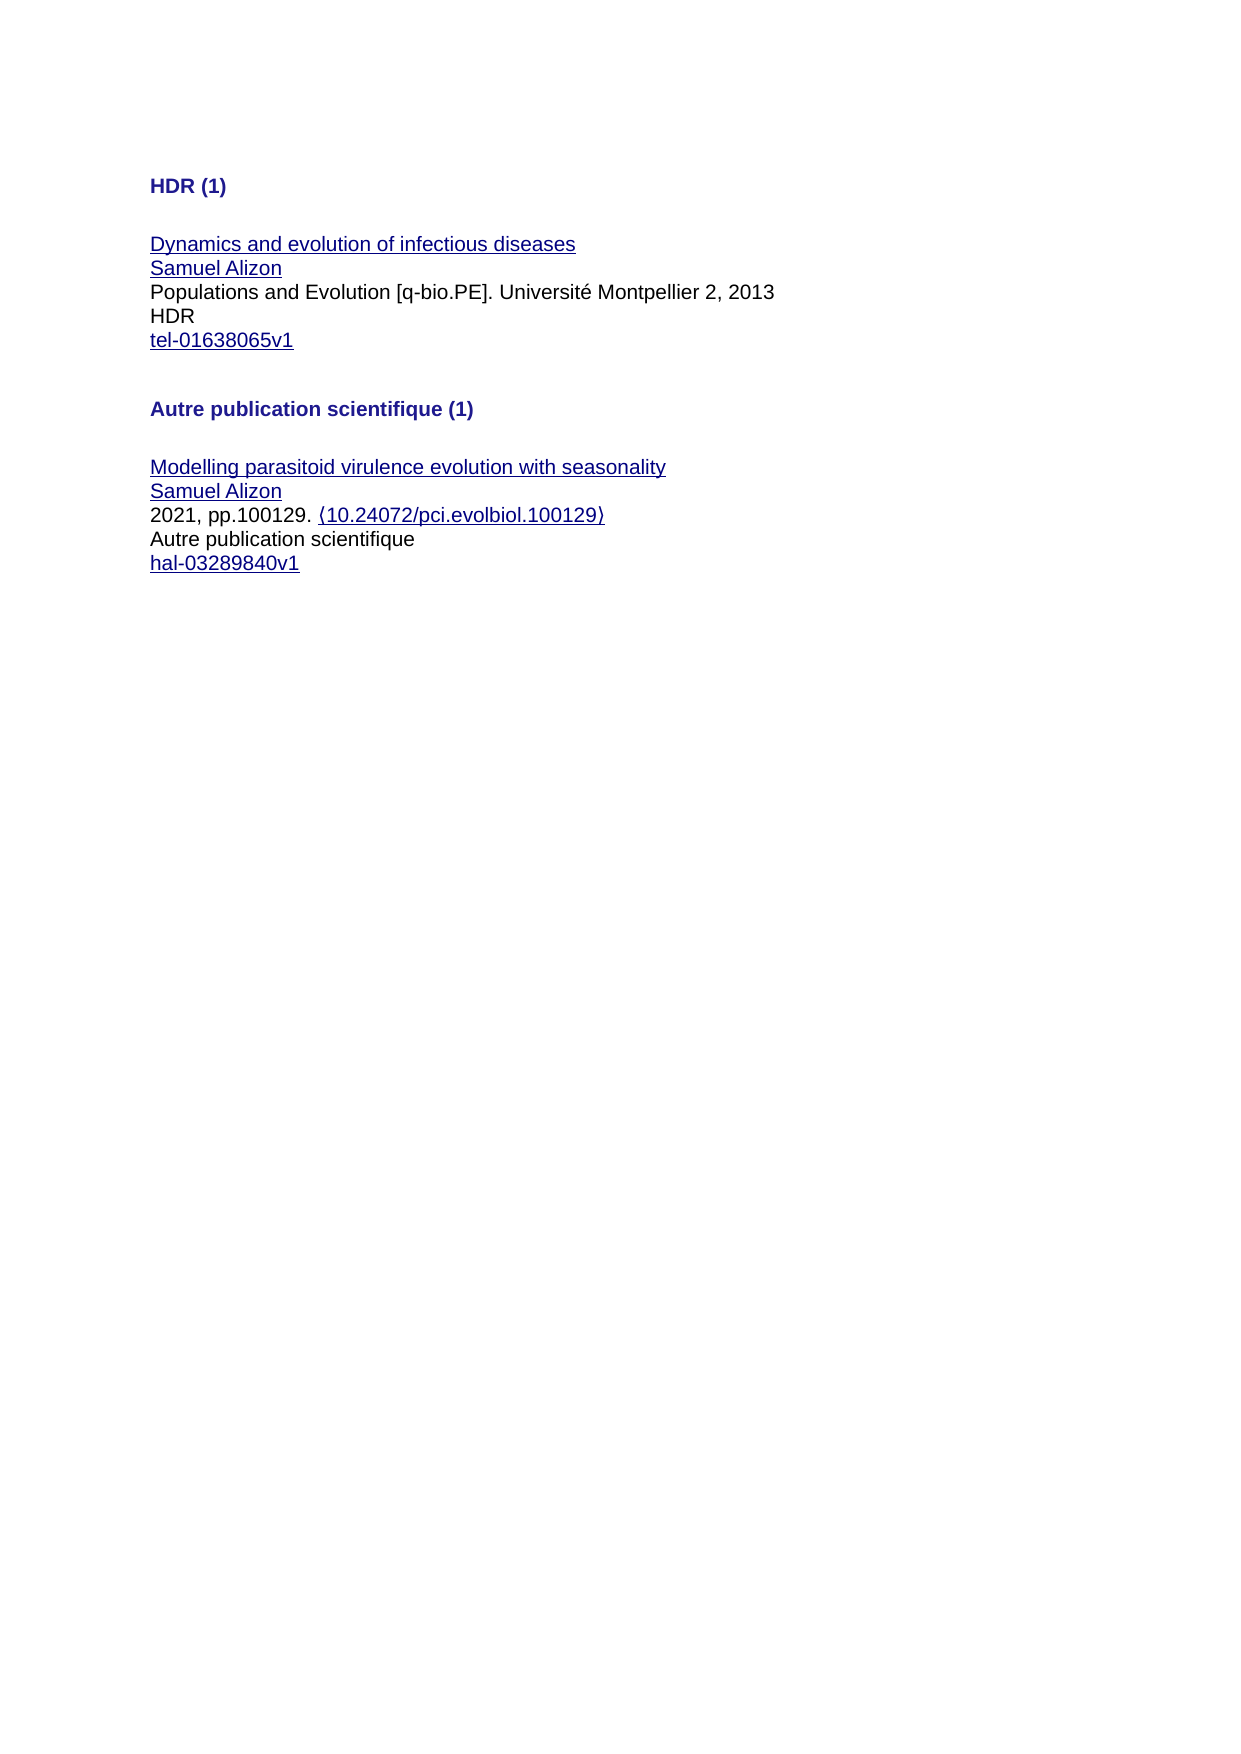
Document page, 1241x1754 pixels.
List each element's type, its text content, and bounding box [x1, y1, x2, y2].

subtitle Autre publication scientifique (1) [150, 397, 1090, 421]
table_header Dynamics and evolution of infectious diseases Samuel Alizon Populations and Evolution [q-bio.PE]. Université Montpellier 2, 2013 HDR tel-01638065v1 [150, 232, 1090, 352]
table_header Modelling parasitoid virulence evolution with seasonality Samuel Alizon 2021, pp.100129. ⟨10.24072/pci.evolbiol.100129⟩ Autre publication scientifique hal-03289840v1 [150, 455, 1090, 575]
subtitle HDR (1) [150, 174, 1090, 198]
